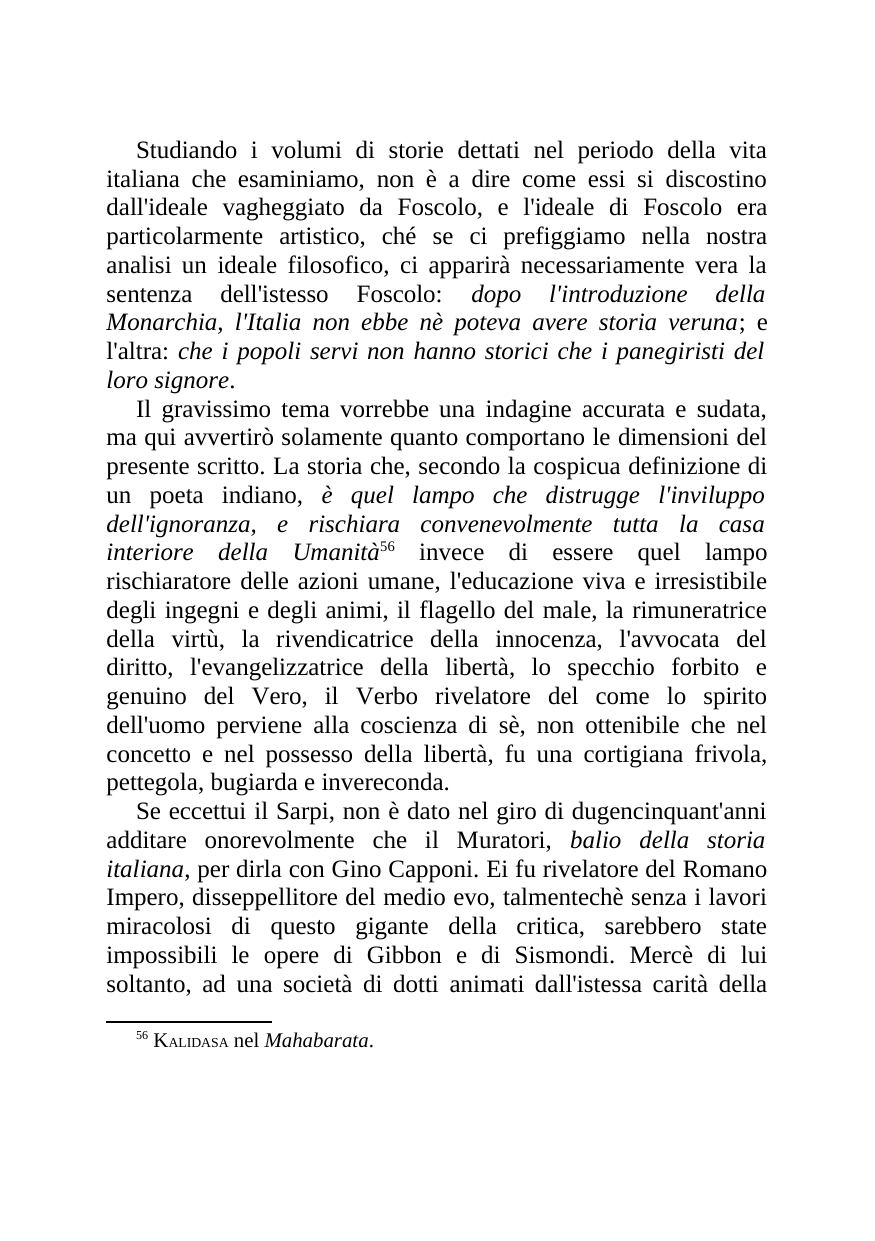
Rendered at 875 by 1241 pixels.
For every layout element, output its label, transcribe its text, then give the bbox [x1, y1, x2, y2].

text Studiando i volumi di storie dettati nel periodo della vita italiana che esaminiamo, non è a dire come essi si discostino dall'ideale vagheggiato da Foscolo, e l'ideale di Foscolo era particolarmente artistico, ché se ci prefiggiamo nella nostra analisi un ideale filosofico, ci apparirà necessariamente vera la sentenza dell'istesso Foscolo: dopo l'introduzione della Monarchia, l'Italia non ebbe nè poteva avere storia veruna; e l'altra: che i popoli servi non hanno storici che i panegiristi del loro signore. [106, 135, 768, 394]
text Se eccettui il Sarpi, non è dato nel giro di dugencinquant'anni additare onorevolmente che il Muratori, balio della storia italiana, per dirla con Gino Capponi. Ei fu rivelatore del Romano Impero, disseppellitore del medio evo, talmentechè senza i lavori miracolosi di questo gigante della critica, sarebbero state impossibili le opere di Gibbon e di Sismondi. Mercè di lui soltanto, ad una società di dotti animati dall'istessa carità della [106, 796, 768, 997]
text Il gravissimo tema vorrebbe una indagine accurata e sudata, ma qui avvertirò solamente quanto comportano le dimensioni del presente scritto. La storia che, secondo la cospicua definizione di un poeta indiano, è quel lampo che distrugge l'inviluppo dell'ignoranza, e rischiara convenevolmente tutta la casa interiore della Umanità invece di essere quel lampo rischiaratore delle azioni umane, l'educazione viva e irresistibile degli ingegni e degli animi, il flagello del male, la rimuneratrice della virtù, la rivendicatrice della innocenza, l'avvocata del diritto, l'evangelizzatrice della libertà, lo specchio forbito e genuino del Vero, il Verbo rivelatore del come lo spirito dell'uomo perviene alla coscienza di sè, non ottenibile che nel concetto e nel possesso della libertà, fu una cortigiana frivola, pettegola, bugiarda e invereconda. [106, 394, 768, 796]
text Kalidasa nel Mahabarata. [106, 1028, 768, 1052]
